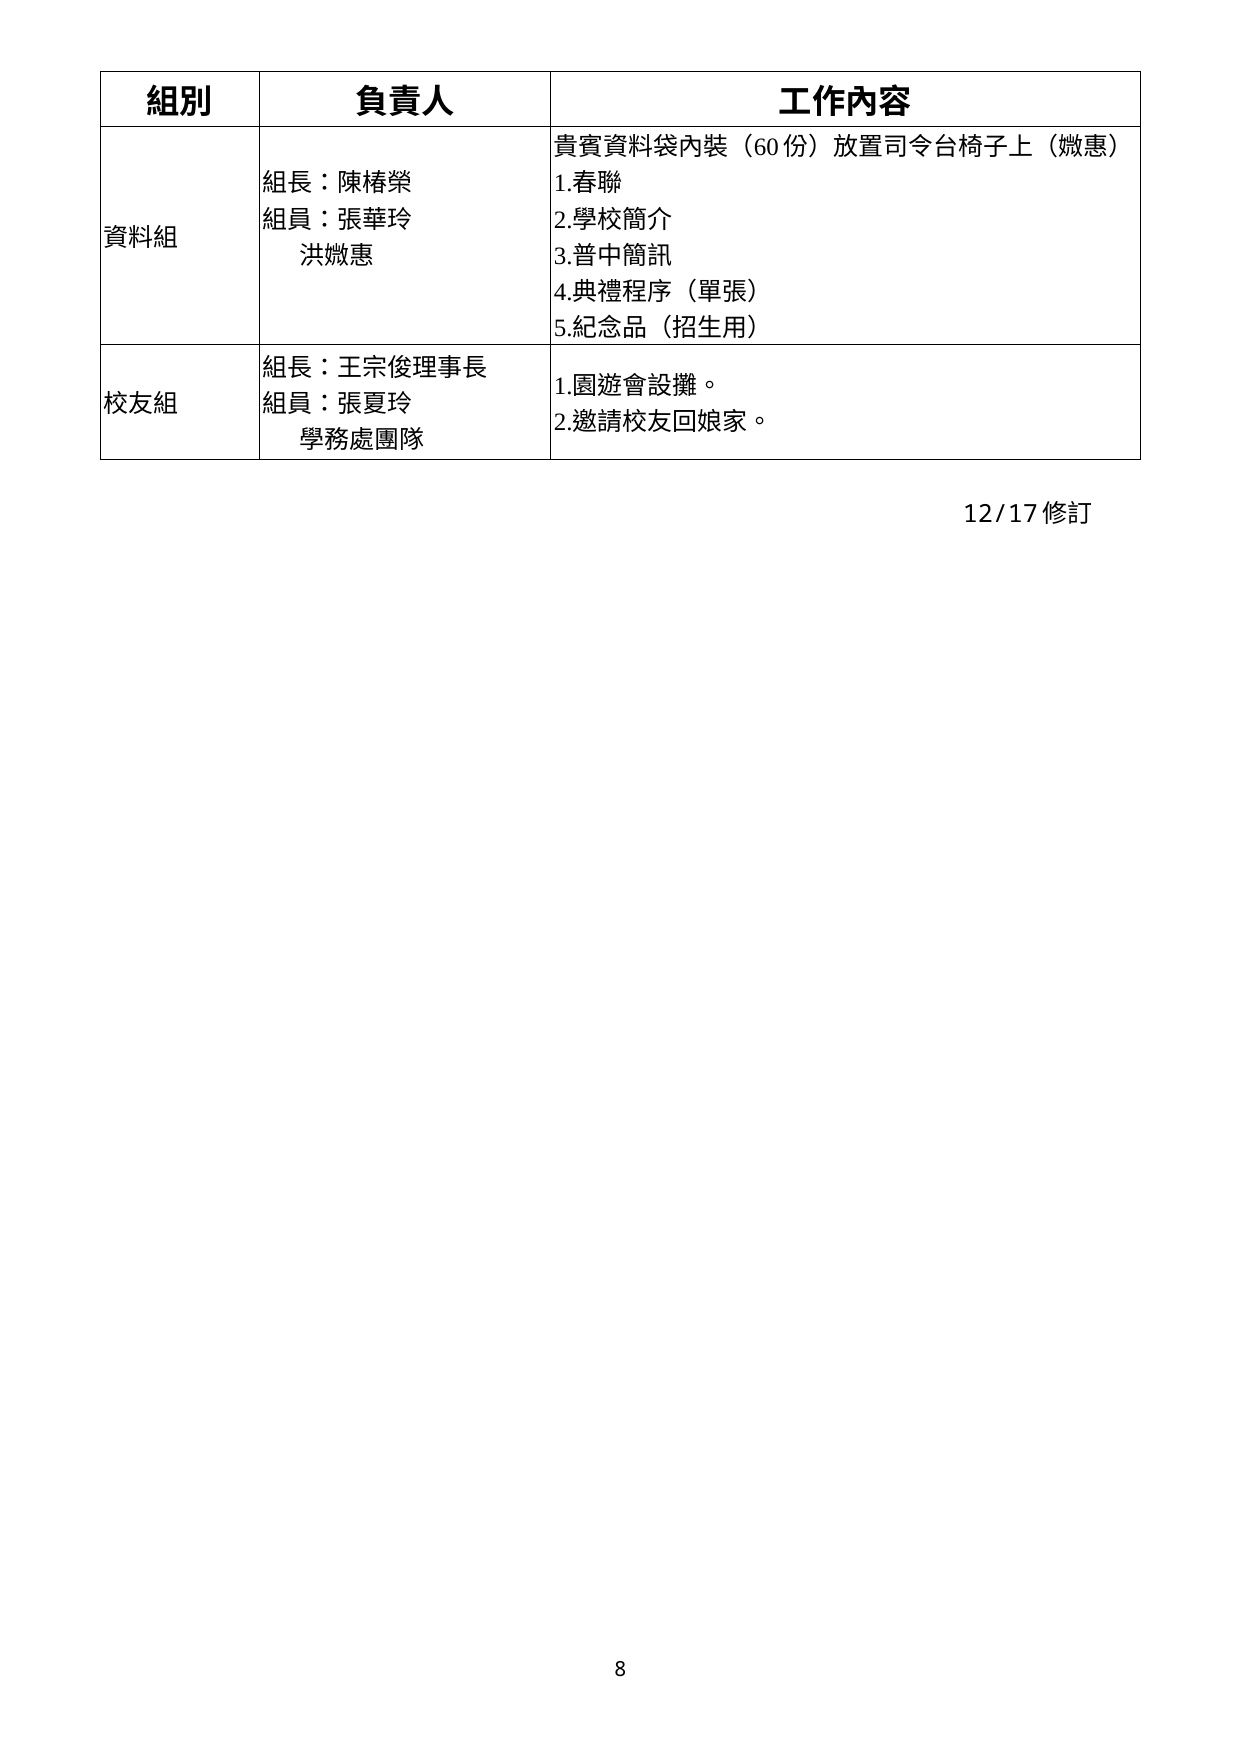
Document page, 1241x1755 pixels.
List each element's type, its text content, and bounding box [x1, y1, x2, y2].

table_cell 貴賓資料袋內裝（60份）放置司令台椅子上（媺惠） 1.春聯 2.學校簡介 3.普中簡訊 4.典禮程序（單張） 5.紀念品（招生用） [551, 127, 1140, 344]
table_header 負責人 [260, 72, 550, 126]
table_cell 校友組 [101, 345, 259, 459]
text 12/17修訂 [148, 494, 1093, 530]
table_cell 1.園遊會設攤。 2.邀請校友回娘家。 [551, 345, 1140, 459]
table_cell 資料組 [101, 127, 259, 344]
table_cell 組長：陳椿榮 組員：張華玲 洪媺惠 [260, 127, 550, 344]
table_header 工作內容 [551, 72, 1140, 126]
table_header 組別 [101, 72, 259, 126]
table_cell 組長：王宗俊理事長 組員：張夏玲 學務處團隊 [260, 345, 550, 459]
